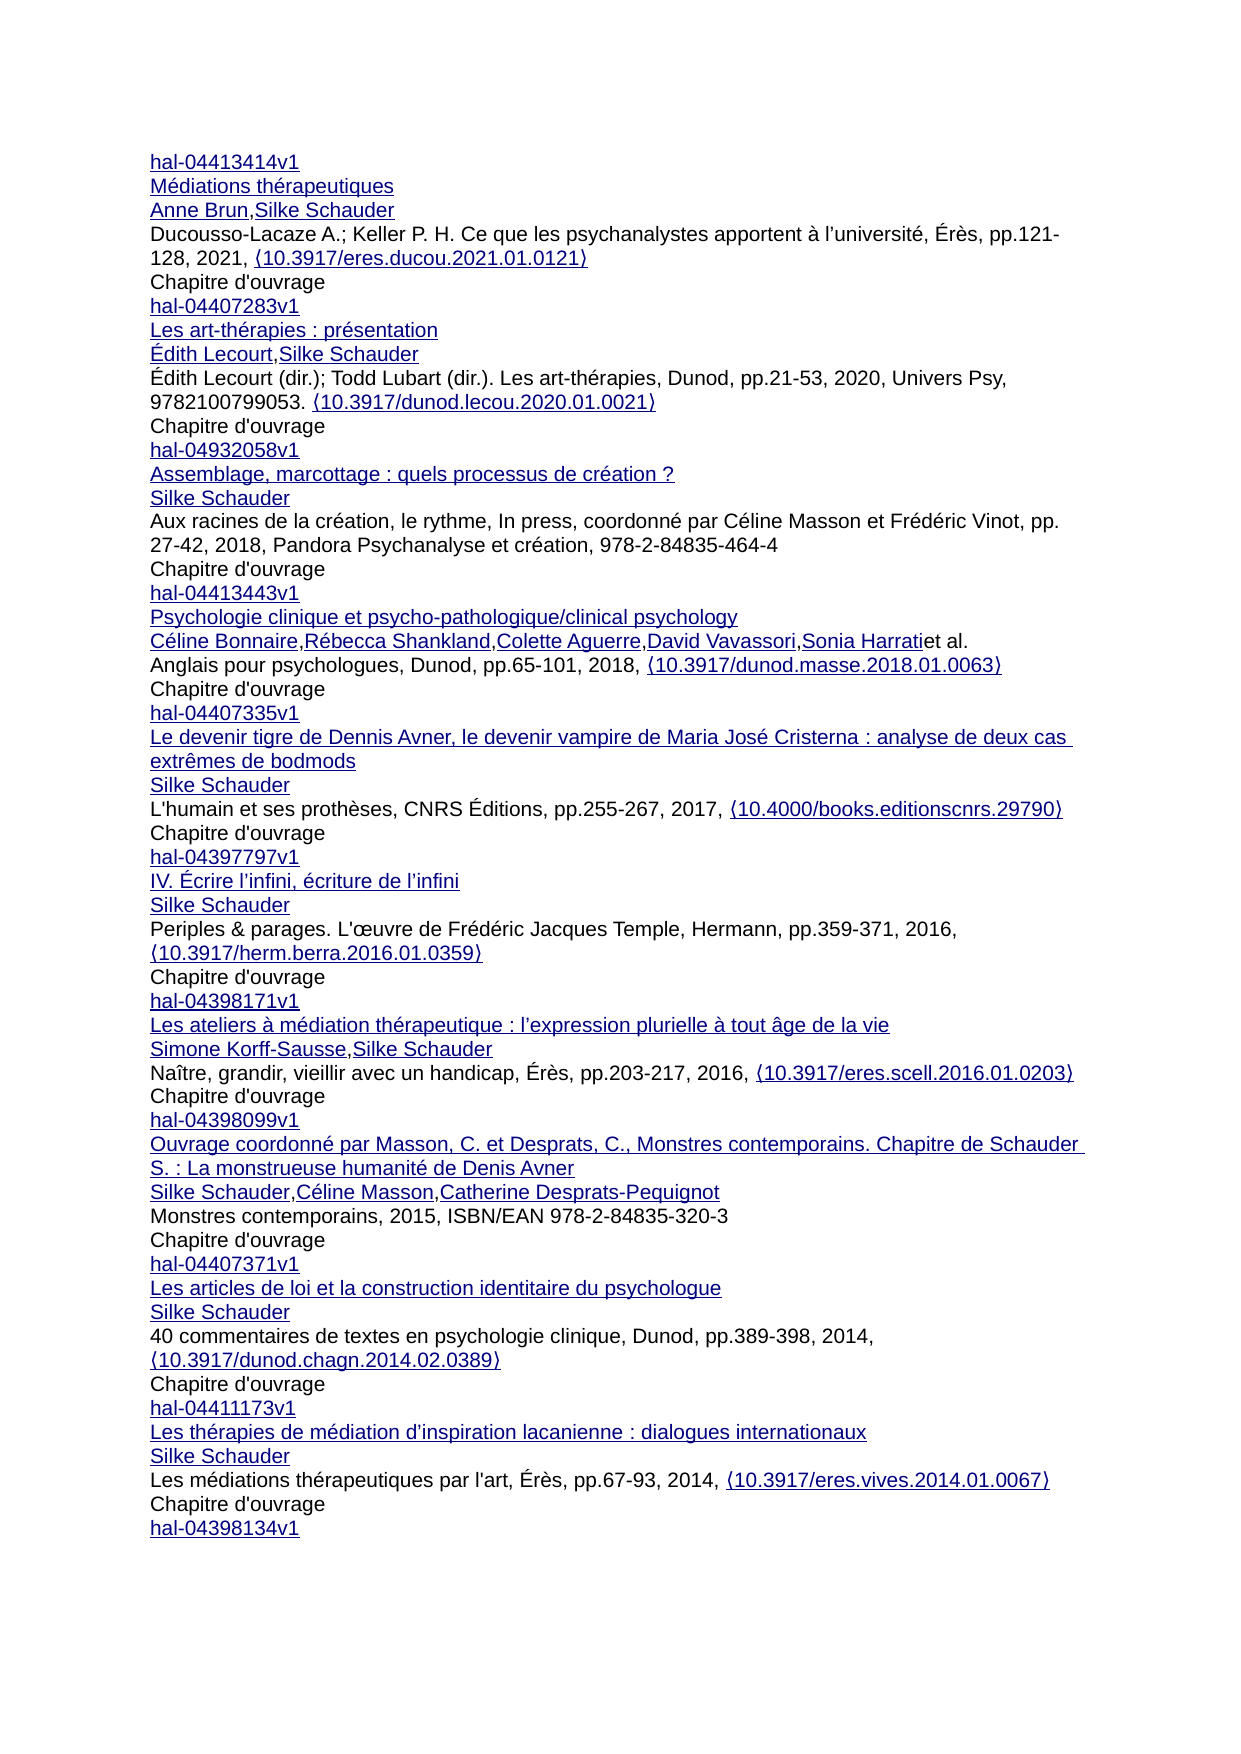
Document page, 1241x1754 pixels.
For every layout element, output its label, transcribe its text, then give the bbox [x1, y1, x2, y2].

table_cell IV. Écrire l’infini, écriture de l’infini Silke Schauder Periples & parages. L'œuvre de Frédéric Jacques Temple, Hermann, pp.359-371, 2016, ⟨10.3917/herm.berra.2016.01.0359⟩ Chapitre d'ouvrage hal-04398171v1 [150, 869, 1090, 1012]
table_cell Les articles de loi et la construction identitaire du psychologue Silke Schauder 40 commentaires de textes en psychologie clinique, Dunod, pp.389-398, 2014, ⟨10.3917/dunod.chagn.2014.02.0389⟩ Chapitre d'ouvrage hal-04411173v1 [150, 1276, 1090, 1420]
table_cell hal-04413414v1 [150, 150, 1090, 174]
table_cell Assemblage, marcottage : quels processus de création ? Silke Schauder Aux racines de la création, le rythme, In press, coordonné par Céline Masson et Frédéric Vinot, pp. 27-42, 2018, Pandora Psychanalyse et création, 978-2-84835-464-4 Chapitre d'ouvrage hal-04413443v1 [150, 461, 1090, 605]
table_cell Le devenir tigre de Dennis Avner, le devenir vampire de Maria José Cristerna : analyse de deux cas extrêmes de bodmods Silke Schauder L'humain et ses prothèses, CNRS Éditions, pp.255-267, 2017, ⟨10.4000/books.editionscnrs.29790⟩ Chapitre d'ouvrage hal-04397797v1 [150, 725, 1090, 869]
table_cell Les ateliers à médiation thérapeutique : l’expression plurielle à tout âge de la vie Simone Korff-Sausse,Silke Schauder Naître, grandir, vieillir avec un handicap, Érès, pp.203-217, 2016, ⟨10.3917/eres.scell.2016.01.0203⟩ Chapitre d'ouvrage hal-04398099v1 [150, 1013, 1090, 1132]
table_cell Ouvrage coordonné par Masson, C. et Desprats, C., Monstres contemporains. Chapitre de Schauder S. : La monstrueuse humanité de Denis Avner Silke Schauder,Céline Masson,Catherine Desprats-Pequignot Monstres contemporains, 2015, ISBN/EAN 978-2-84835-320-3 Chapitre d'ouvrage hal-04407371v1 [150, 1132, 1090, 1276]
table_cell Les art-thérapies : présentation Édith Lecourt,Silke Schauder Édith Lecourt (dir.); Todd Lubart (dir.). Les art-thérapies, Dunod, pp.21-53, 2020, Univers Psy, 9782100799053. ⟨10.3917/dunod.lecou.2020.01.0021⟩ Chapitre d'ouvrage hal-04932058v1 [150, 318, 1090, 461]
table_cell Psychologie clinique et psycho-pathologique/clinical psychology Céline Bonnaire,Rébecca Shankland,Colette Aguerre,David Vavassori,Sonia Harratiet al. Anglais pour psychologues, Dunod, pp.65-101, 2018, ⟨10.3917/dunod.masse.2018.01.0063⟩ Chapitre d'ouvrage hal-04407335v1 [150, 605, 1090, 725]
table_cell Les thérapies de médiation d’inspiration lacanienne : dialogues internationaux Silke Schauder Les médiations thérapeutiques par l'art, Érès, pp.67-93, 2014, ⟨10.3917/eres.vives.2014.01.0067⟩ Chapitre d'ouvrage hal-04398134v1 [150, 1420, 1090, 1539]
table_cell Médiations thérapeutiques Anne Brun,Silke Schauder Ducousso-Lacaze A.; Keller P. H. Ce que les psychanalystes apportent à l’université, Érès, pp.121-128, 2021, ⟨10.3917/eres.ducou.2021.01.0121⟩ Chapitre d'ouvrage hal-04407283v1 [150, 174, 1090, 318]
